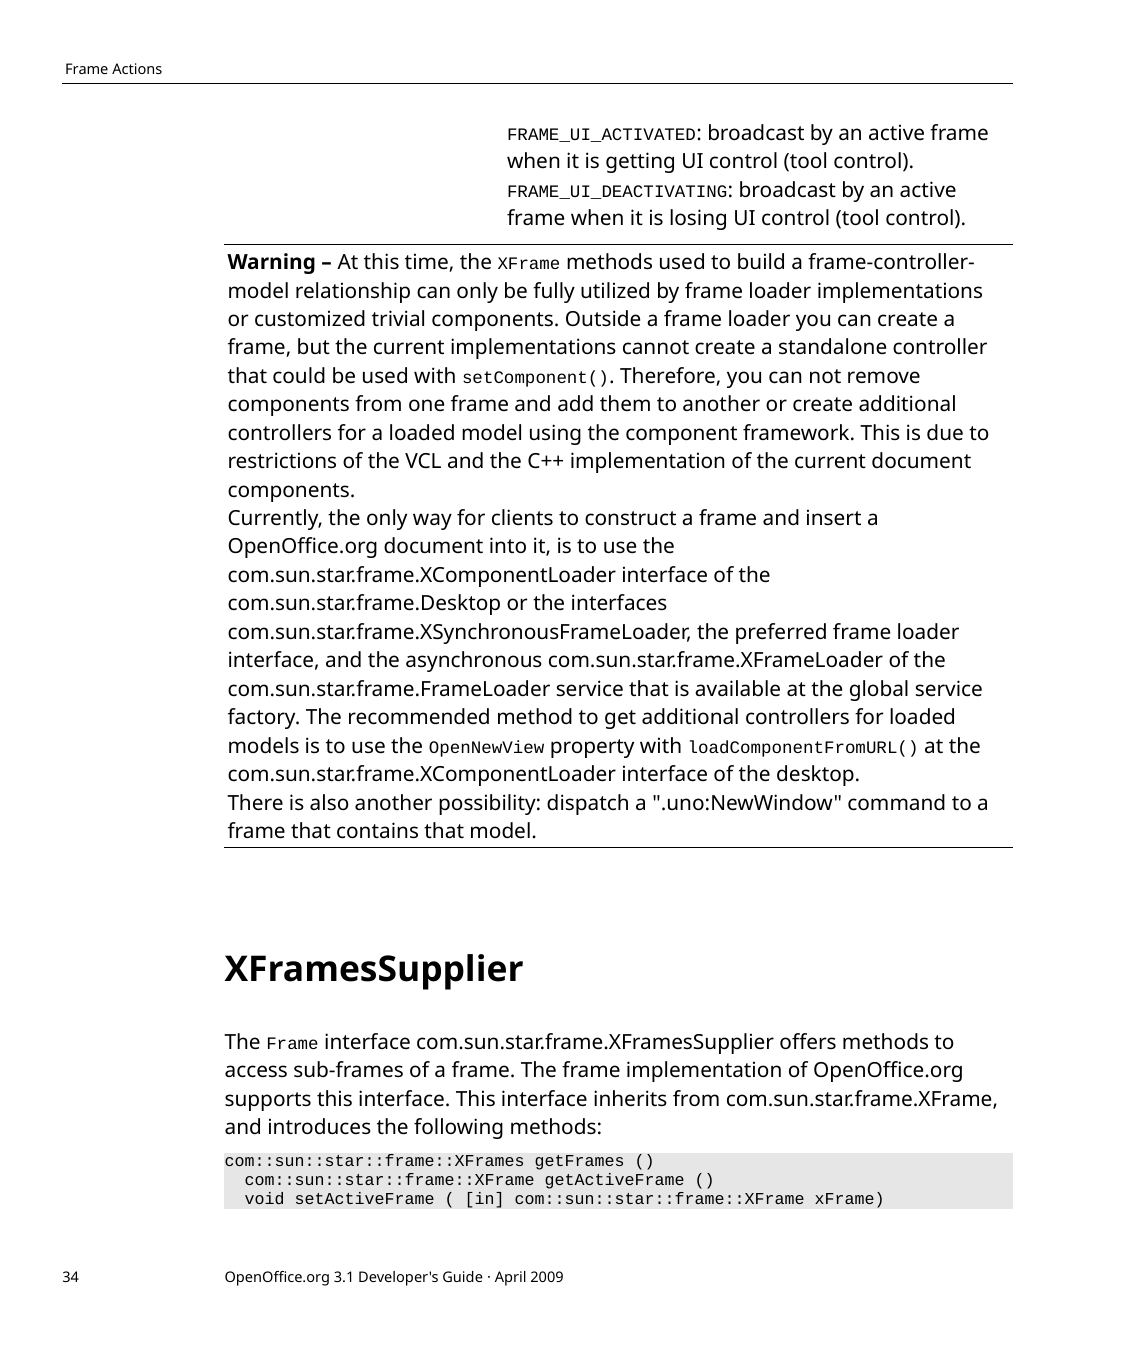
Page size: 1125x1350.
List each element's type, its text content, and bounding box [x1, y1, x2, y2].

subtitle XFramesSupplier [224, 943, 1013, 991]
text The Frame interface com.sun.star.frame.XFramesSupplier offers methods to access sub-frames of a frame. The frame implementation of OpenOffice.org supports this interface. This interface inherits from com.sun.star.frame.XFrame, and introduces the following methods: [224, 1027, 1013, 1141]
table_cell [225, 118, 507, 232]
list At this time, the XFrame methods used to build a frame-controller-model relationship can only be fully utilized by frame loader implementations or customized trivial components. Outside a frame loader you can create a frame, but the current implementations cannot create a standalone controller that could be used with setComponent(). Therefore, you can not remove components from one frame and add them to another or create additional controllers for a loaded model using the component framework. This is due to restrictions of the VCL and the C++ implementation of the current document components. Currently, the only way for clients to construct a frame and insert a OpenOffice.org document into it, is to use the com.sun.star.frame.XComponentLoader interface of the com.sun.star.frame.Desktop or the interfaces com.sun.star.frame.XSynchronousFrameLoader, the preferred frame loader interface, and the asynchronous com.sun.star.frame.XFrameLoader of the com.sun.star.frame.FrameLoader service that is available at the global service factory. The recommended method to get additional controllers for loaded models is to use the OpenNewView property with loadComponentFromURL() at the com.sun.star.frame.XComponentLoader interface of the desktop. There is also another possibility: dispatch a ".uno:NewWindow" command to a frame that contains that model. [224, 245, 1013, 847]
text com::sun::star::frame::XFrames getFrames () com::sun::star::frame::XFrame getActiveFrame () void setActiveFrame ( [in] com::sun::star::frame::XFrame xFrame) [224, 1153, 1013, 1209]
table_cell FRAME_UI_ACTIVATED: broadcast by an active frame when it is getting UI control (tool control). FRAME_UI_DEACTIVATING: broadcast by an active frame when it is losing UI control (tool control). [507, 118, 1012, 232]
